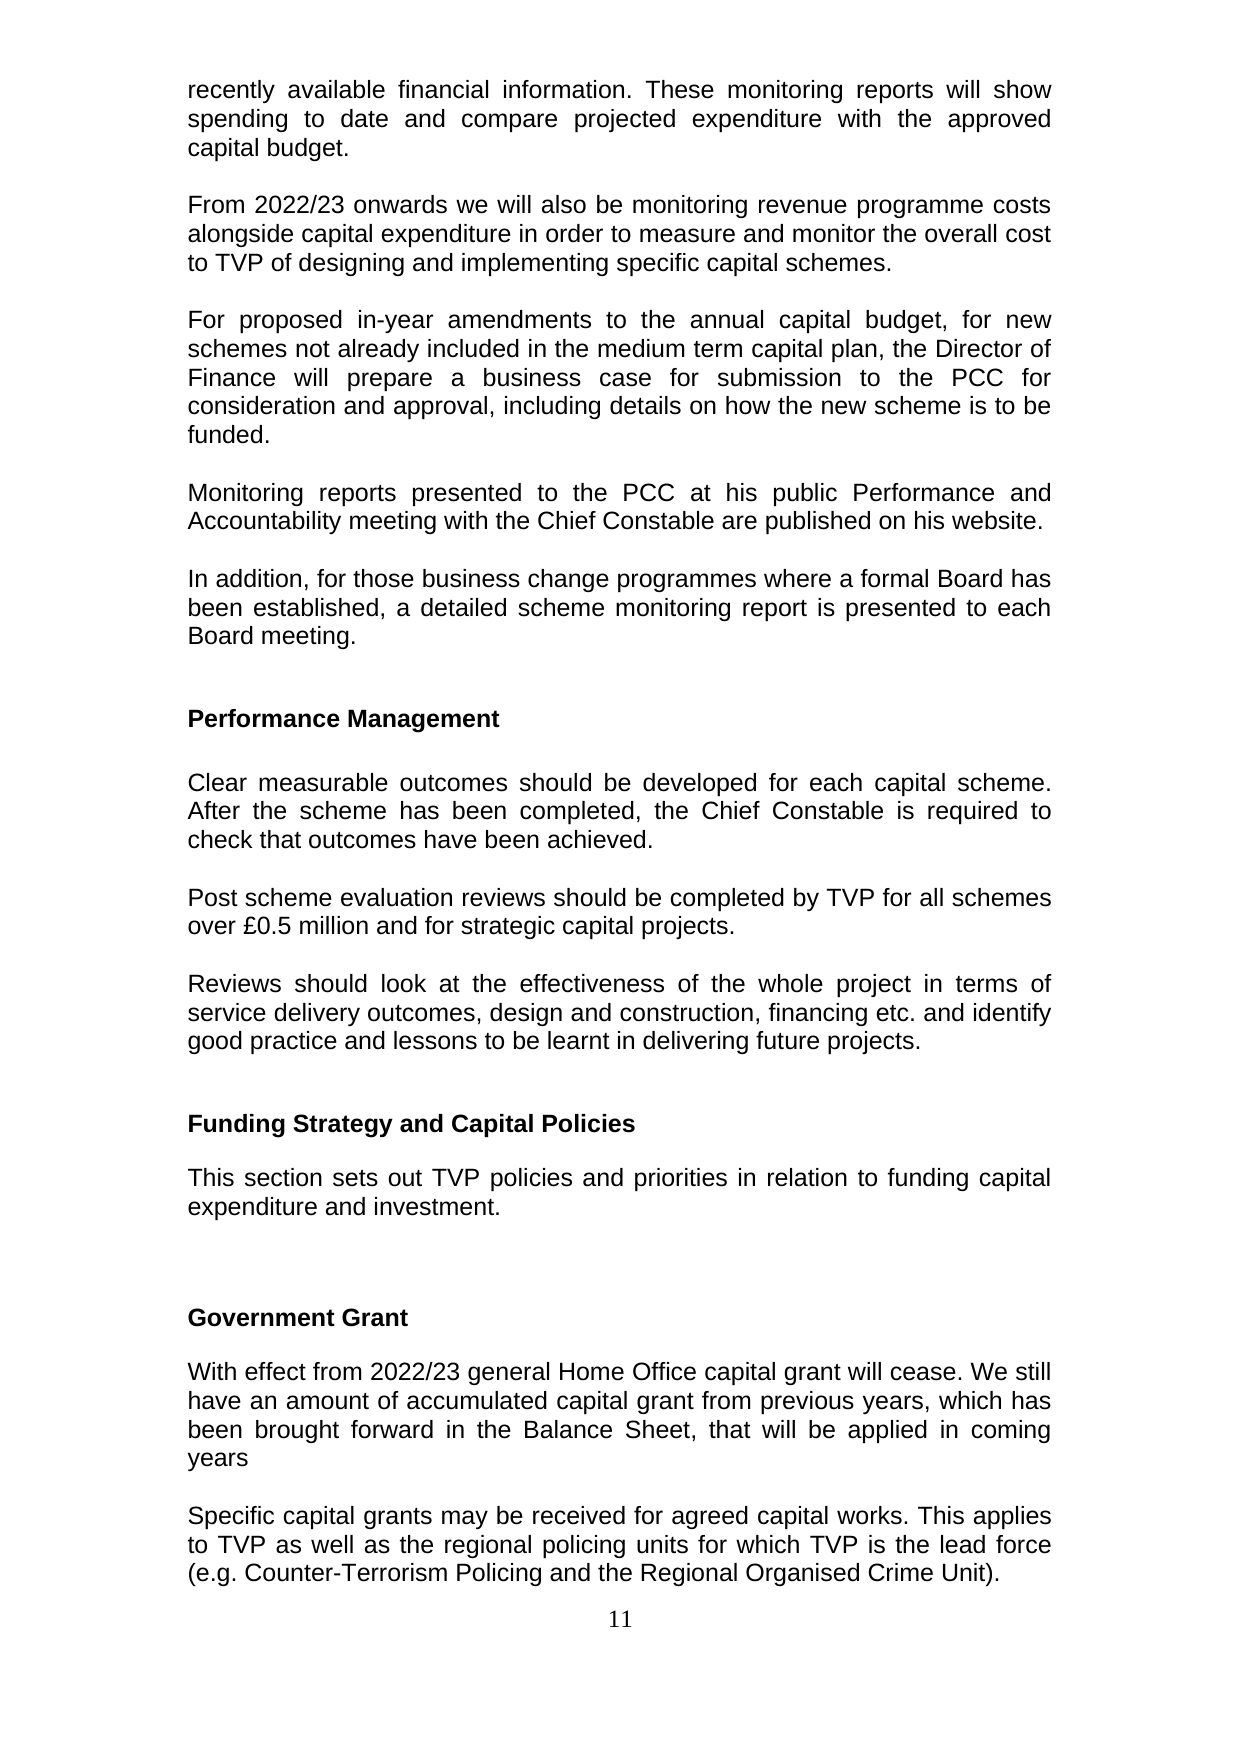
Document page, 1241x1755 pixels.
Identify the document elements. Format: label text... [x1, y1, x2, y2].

text recently available financial information. These monitoring reports will show spending to date and compare projected expenditure with the approved capital budget. [187, 75, 1053, 161]
text Clear measurable outcomes should be developed for each capital scheme. After the scheme has been completed, the Chief Constable is required to check that outcomes have been achieved. [187, 767, 1053, 854]
text From 2022/23 onwards we will also be monitoring revenue programme costs alongside capital expenditure in order to measure and monitor the overall cost to TVP of designing and implementing specific capital schemes. [187, 190, 1053, 276]
text Reviews should look at the effectiveness of the whole project in terms of service delivery outcomes, design and construction, financing etc. and identify good practice and lessons to be learnt in delivering future projects. [187, 969, 1053, 1055]
text This section sets out TVP policies and priorities in relation to funding capital expenditure and investment. [187, 1163, 1053, 1220]
subtitle Funding Strategy and Capital Policies [187, 1109, 1053, 1137]
subtitle Government Grant [187, 1303, 1053, 1332]
text For proposed in-year amendments to the annual capital budget, for new schemes not already included in the medium term capital plan, the Director of Finance will prepare a business case for submission to the PCC for consideration and approval, including details on how the new scheme is to be funded. [187, 305, 1053, 449]
text With effect from 2022/23 general Home Office capital grant will cease. We still have an amount of accumulated capital grant from previous years, which has been brought forward in the Balance Sheet, that will be applied in coming years [187, 1357, 1053, 1472]
text In addition, for those business change programmes where a formal Board has been established, a detailed scheme monitoring report is presented to each Board meeting. [187, 564, 1053, 650]
subtitle Performance Management [187, 704, 1053, 732]
text Monitoring reports presented to the PCC at his public Performance and Accountability meeting with the Chief Constable are published on his website. [187, 477, 1053, 535]
text Specific capital grants may be received for agreed capital works. This applies to TVP as well as the regional policing units for which TVP is the lead force (e.g. Counter-Terrorism Policing and the Regional Organised Crime Unit). [187, 1501, 1053, 1587]
text Post scheme evaluation reviews should be completed by TVP for all schemes over £0.5 million and for strategic capital projects. [187, 882, 1053, 940]
